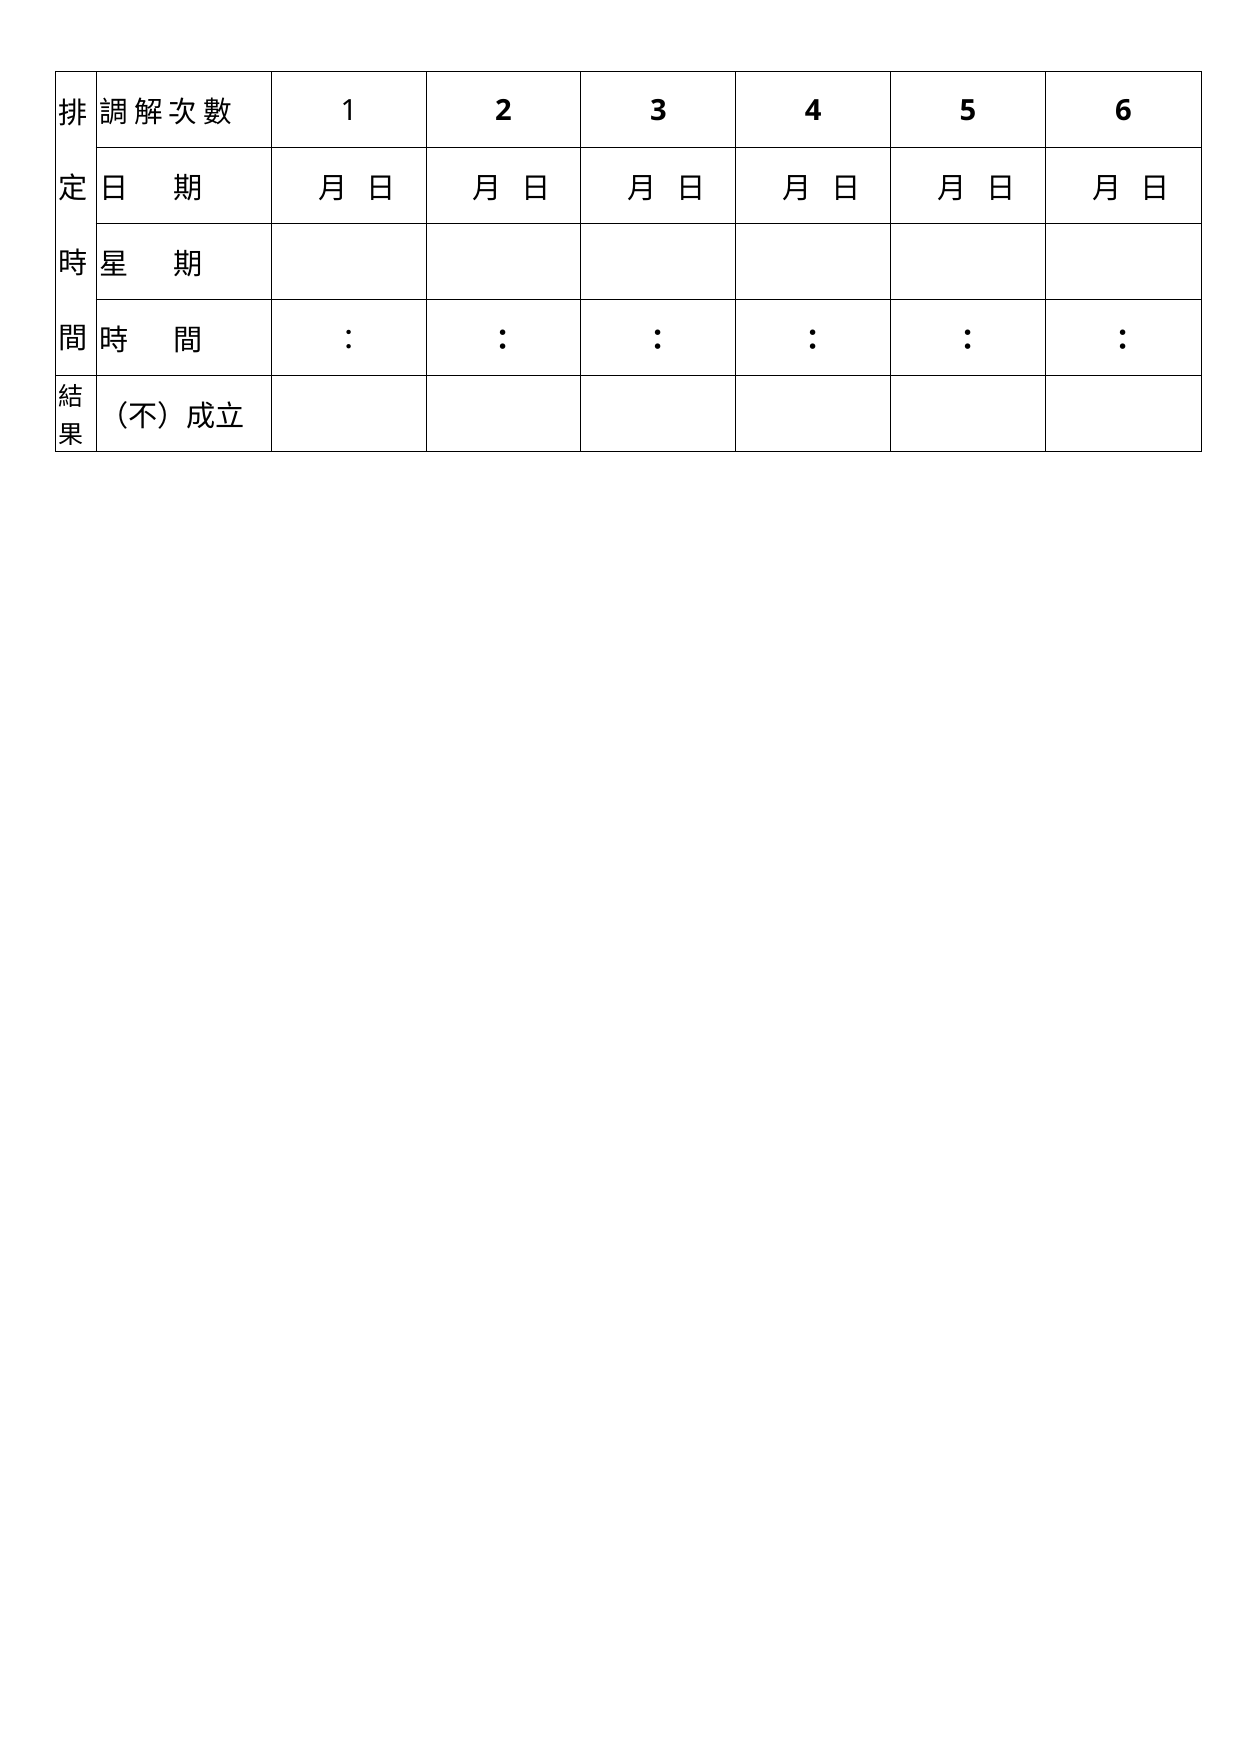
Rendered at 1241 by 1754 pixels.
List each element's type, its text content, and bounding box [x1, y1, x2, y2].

table_cell 月 日 [427, 148, 580, 223]
table_cell 月 日 [891, 148, 1045, 223]
table_cell [1046, 376, 1201, 451]
table_cell 月 日 [581, 148, 735, 223]
table_cell ： [427, 300, 580, 375]
table_cell 1 [272, 72, 426, 147]
table_cell ： [736, 300, 890, 375]
table_cell ： [272, 300, 426, 375]
table_cell 月 日 [272, 148, 426, 223]
table_cell [56, 482, 271, 513]
table_cell [581, 224, 735, 299]
table_cell 月 日 [736, 148, 890, 223]
table_cell ： [891, 300, 1045, 375]
table_cell [891, 376, 1045, 451]
table_cell [891, 224, 1045, 299]
table_cell 時 間 [97, 300, 271, 375]
table_cell [56, 452, 271, 482]
table_cell 3 [581, 72, 735, 147]
table_cell 日 期 [97, 148, 271, 223]
table_cell [271, 452, 1201, 482]
table_cell ： [581, 300, 735, 375]
table_cell 5 [891, 72, 1045, 147]
table_cell [427, 224, 580, 299]
table_cell 結 果 [56, 376, 96, 451]
table_cell [427, 376, 580, 451]
table_cell 星 期 [97, 224, 271, 299]
table_cell [1046, 224, 1201, 299]
table_cell [581, 376, 735, 451]
table_cell ： [1046, 300, 1201, 375]
table_cell 月 日 [1046, 148, 1201, 223]
table_cell [272, 376, 426, 451]
table_cell 6 [1046, 72, 1201, 147]
table_cell [736, 376, 890, 451]
table_cell （不）成立 [97, 376, 271, 451]
table_cell [271, 482, 1201, 513]
table_cell 2 [427, 72, 580, 147]
table_cell 排定 時 間 [56, 72, 96, 375]
table_cell 調 解 次 數 [97, 72, 271, 147]
table_cell [272, 224, 426, 299]
table_cell 4 [736, 72, 890, 147]
table_cell [736, 224, 890, 299]
